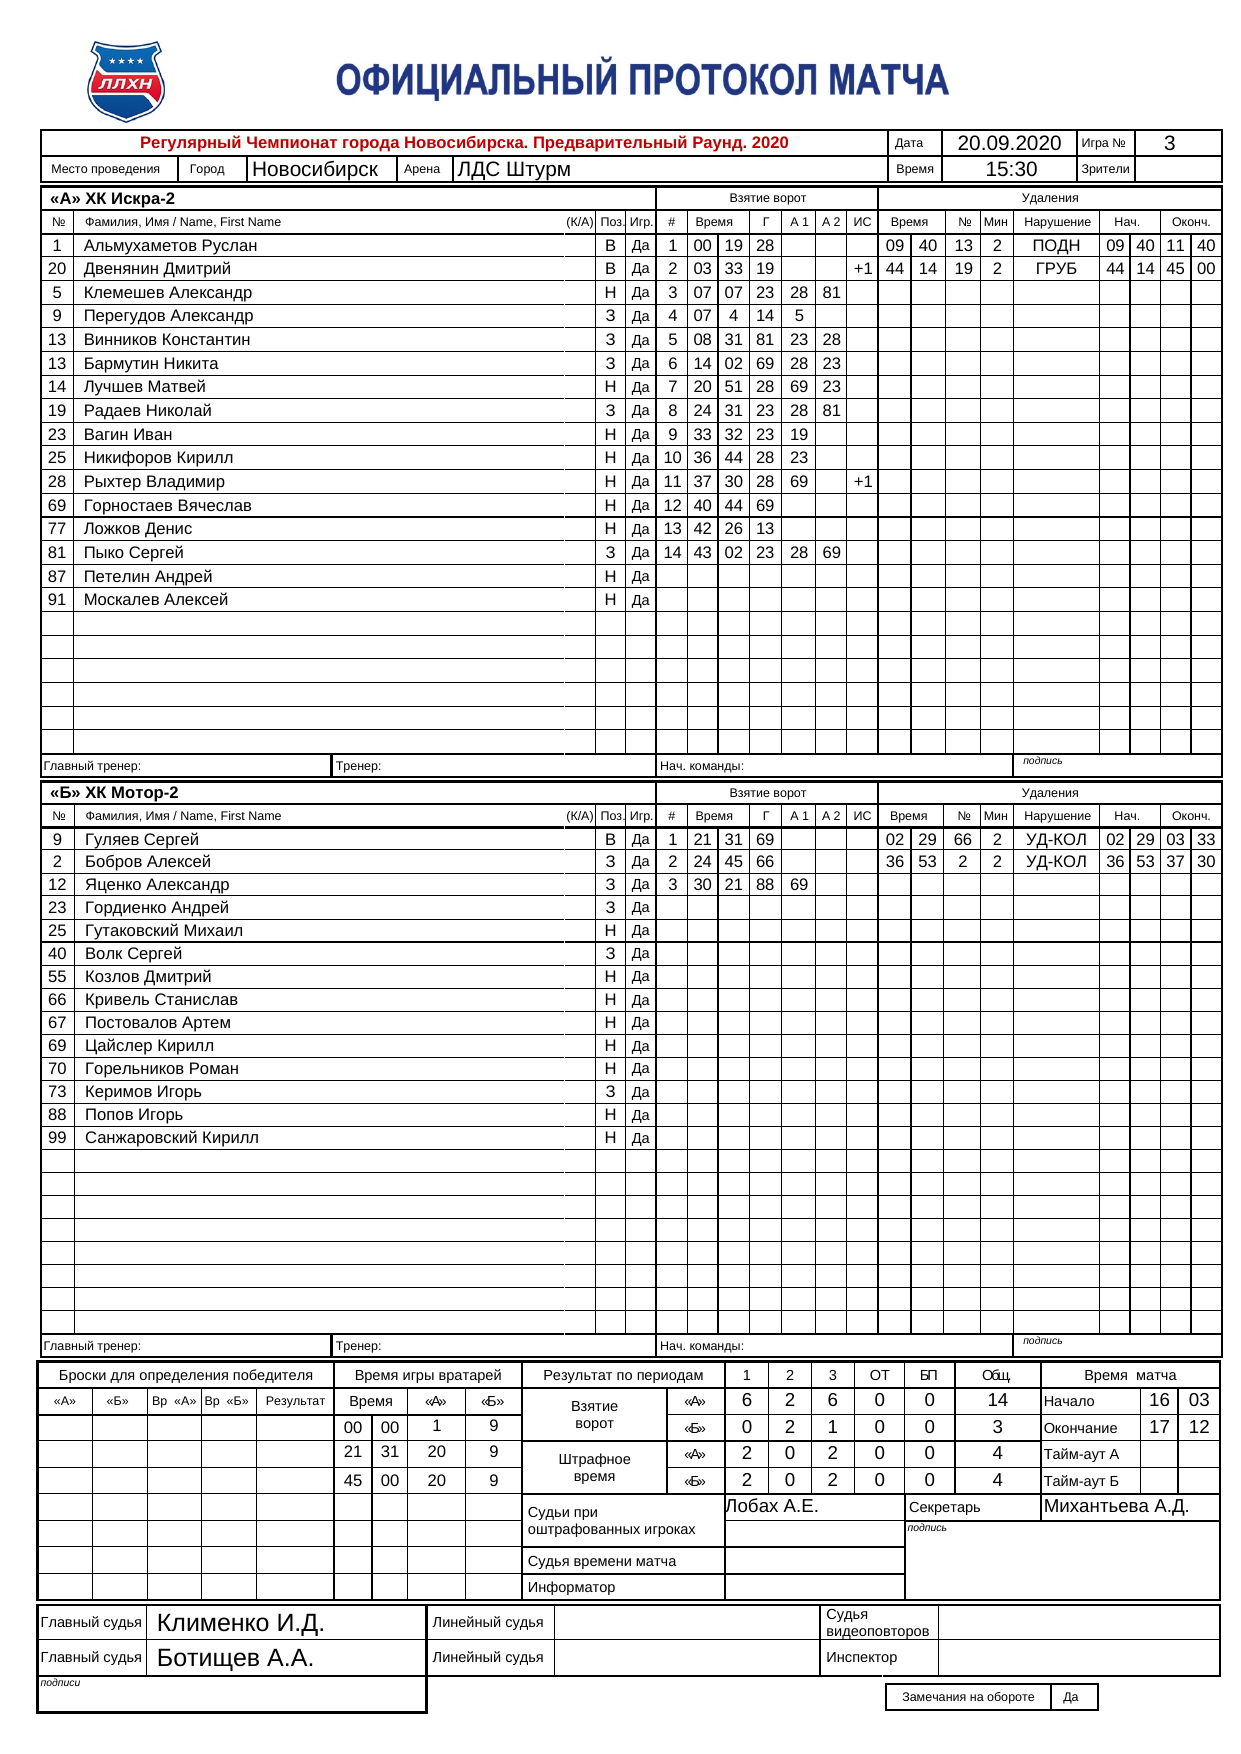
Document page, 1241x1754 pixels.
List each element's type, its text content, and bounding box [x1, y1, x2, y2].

table_cell (К/А) [565, 805, 595, 826]
table_cell Да [626, 281, 655, 303]
table_cell 00 [335, 1416, 371, 1440]
table_cell [1192, 446, 1221, 469]
table_cell [1100, 494, 1129, 516]
table_cell 45 [719, 850, 749, 872]
table_cell З [596, 874, 625, 895]
table_cell [981, 1150, 1013, 1172]
table_cell [1131, 423, 1160, 445]
table_header Общ. [956, 1363, 1040, 1387]
table_cell [782, 730, 815, 753]
table_cell [782, 518, 815, 540]
table_cell 31 [373, 1441, 407, 1467]
table_cell [879, 399, 910, 422]
table_cell [1100, 281, 1129, 303]
table_cell Главный тренер: [42, 1335, 330, 1356]
table_cell 66 [944, 829, 980, 849]
table_cell [1161, 399, 1190, 422]
table_cell [688, 1104, 717, 1126]
table_cell [816, 446, 846, 469]
table_cell [1131, 1242, 1160, 1264]
table_cell [847, 850, 877, 872]
table_cell [93, 1574, 147, 1599]
table_cell [626, 659, 655, 682]
table_header «Б» ХК Мотор-2 [42, 783, 655, 803]
table_cell [912, 730, 945, 753]
table_cell [1014, 376, 1099, 398]
table_cell 14 [1131, 257, 1160, 280]
table_cell [946, 565, 980, 587]
table_cell [1131, 1311, 1160, 1333]
table_cell 20 [408, 1441, 465, 1467]
table_cell 81 [816, 281, 846, 303]
table_cell 23 [816, 376, 846, 398]
table_cell Да [626, 470, 655, 493]
table_cell 5 [657, 328, 687, 351]
table_cell [847, 423, 877, 445]
table_cell [657, 588, 687, 611]
table_cell [1100, 683, 1129, 706]
table_cell 88 [42, 1104, 74, 1126]
table_cell Да [626, 1035, 655, 1057]
table_cell [373, 1547, 407, 1573]
table_cell [596, 1196, 625, 1218]
table_cell [657, 896, 687, 918]
table_cell [912, 518, 945, 540]
table_cell 1 [657, 235, 687, 256]
table_cell [879, 1265, 910, 1287]
table_cell [1161, 376, 1190, 398]
table_cell [1161, 896, 1190, 918]
table_cell [782, 707, 815, 729]
table_cell ИС [847, 211, 877, 233]
table_cell [42, 1219, 74, 1241]
table_cell [946, 281, 980, 303]
table_cell (К/А) [565, 211, 595, 233]
table_cell 2 [812, 1468, 854, 1493]
table_cell [981, 399, 1013, 422]
table_cell [596, 1173, 625, 1195]
table_cell [944, 896, 980, 918]
table_cell З [596, 896, 625, 918]
table_cell [93, 1441, 147, 1467]
table_cell [657, 1104, 687, 1126]
table_cell [981, 683, 1013, 706]
table_cell [657, 1150, 687, 1172]
table_cell [565, 829, 595, 849]
table_cell [688, 683, 717, 706]
table_cell [719, 1288, 749, 1310]
table_cell [565, 446, 595, 469]
table_cell [1100, 1127, 1129, 1149]
table_cell 81 [816, 399, 846, 422]
table_cell [565, 659, 595, 682]
table_cell [847, 1081, 877, 1103]
table_cell [1014, 1196, 1099, 1218]
table_cell [912, 328, 945, 351]
table_cell [912, 1058, 943, 1079]
table_cell [1161, 1311, 1190, 1333]
table_cell 7 [657, 376, 687, 398]
table_cell [847, 518, 877, 540]
table_cell 14 [750, 305, 781, 327]
table_cell [1100, 1242, 1129, 1264]
table_cell 44 [1100, 257, 1129, 280]
table_cell [782, 1150, 815, 1172]
table_cell [688, 1288, 717, 1310]
table_cell [816, 730, 846, 753]
table_cell [596, 636, 625, 658]
table_cell [657, 1012, 687, 1033]
table_cell [565, 850, 595, 872]
table_cell [1100, 966, 1129, 987]
table_cell Начало [1042, 1389, 1140, 1413]
table_cell Место проведения [42, 157, 177, 181]
table_cell [816, 683, 846, 706]
table_cell З [596, 399, 625, 422]
table_cell 77 [42, 518, 73, 540]
table_cell [782, 896, 815, 918]
table_cell З [596, 352, 625, 374]
table_cell [1099, 1682, 1220, 1711]
table_cell «А» [668, 1442, 724, 1467]
table_cell 09 [1100, 235, 1129, 256]
table_cell [148, 1574, 201, 1599]
table_cell Н [596, 494, 625, 516]
table_cell [879, 1035, 910, 1057]
table_cell [1136, 157, 1221, 181]
table_cell [816, 966, 846, 987]
table_cell [1014, 612, 1099, 634]
table_cell [1179, 1468, 1219, 1493]
table_cell [565, 470, 595, 493]
table_cell [912, 1035, 943, 1057]
table_cell 09 [879, 235, 910, 256]
table_cell [782, 683, 815, 706]
table_cell [939, 1606, 1219, 1639]
table_cell [1161, 1242, 1190, 1264]
table_cell 32 [719, 423, 749, 445]
table_cell Секретарь [906, 1495, 1040, 1520]
table_cell [981, 1173, 1013, 1195]
table_cell [1131, 989, 1160, 1011]
table_cell 21 [335, 1441, 371, 1467]
table_cell Н [596, 565, 625, 587]
table_cell [1014, 1265, 1099, 1287]
table_cell [816, 518, 846, 540]
table_cell [565, 1127, 595, 1149]
table_cell 14 [956, 1389, 1040, 1413]
table_cell 20 [42, 257, 73, 280]
table_cell [1131, 352, 1160, 374]
table_cell [782, 850, 815, 872]
table_cell [39, 1441, 92, 1467]
table_cell [657, 1081, 687, 1103]
table_cell [202, 1416, 256, 1440]
table_cell [782, 1288, 815, 1310]
table_cell [946, 376, 980, 398]
table_cell [688, 920, 717, 941]
table_cell [688, 1196, 717, 1218]
table_cell [74, 636, 564, 658]
table_cell Нач. команды: [657, 755, 1012, 776]
table_cell Санжаровский Кирилл [75, 1127, 564, 1149]
table_cell Нарушение [1014, 211, 1099, 233]
table_cell 3 [956, 1415, 1040, 1440]
table_cell [1014, 1311, 1099, 1333]
table_cell [719, 565, 749, 587]
table_header ОТ [855, 1363, 904, 1387]
table_cell Главный судья [39, 1606, 146, 1639]
table_header Результат по периодам [523, 1363, 724, 1387]
table_cell [847, 494, 877, 516]
table_cell [657, 1219, 687, 1241]
table_cell [688, 636, 717, 658]
table_cell [750, 989, 781, 1011]
table_cell [565, 707, 595, 729]
table_cell [944, 920, 980, 941]
table_cell [981, 1081, 1013, 1103]
table_cell Н [596, 446, 625, 469]
table_cell [565, 989, 595, 1011]
table_cell 13 [946, 235, 980, 256]
table_cell 2 [657, 257, 687, 280]
table_cell [1131, 518, 1160, 540]
table_cell Да [626, 305, 655, 327]
table_cell 69 [782, 470, 815, 493]
table_cell 3 [657, 874, 687, 895]
table_cell [912, 1150, 943, 1172]
table_cell [847, 1265, 877, 1287]
table_cell [75, 1311, 564, 1333]
table_cell [912, 541, 945, 564]
table_cell [847, 920, 877, 941]
table_cell 03 [1179, 1389, 1219, 1413]
table_cell [912, 1265, 943, 1287]
table_cell [688, 1265, 717, 1287]
table_cell Мин [981, 805, 1013, 826]
table_cell [912, 612, 945, 634]
table_cell [816, 1150, 846, 1172]
table_cell 29 [912, 829, 943, 849]
table_header Дата [889, 131, 941, 155]
table_cell [847, 399, 877, 422]
table_cell 2 [981, 257, 1013, 280]
table_cell [939, 1640, 1219, 1675]
table_cell [596, 1288, 625, 1310]
table_cell [1014, 352, 1099, 374]
table_cell Взятие ворот [523, 1389, 666, 1440]
table_cell Тайм-аут А [1042, 1441, 1140, 1467]
table_cell [74, 707, 564, 729]
table_cell Н [596, 1127, 625, 1149]
table_cell [847, 541, 877, 564]
table_cell [1014, 1127, 1099, 1149]
table_cell 69 [42, 494, 73, 516]
table_cell Нач. [1100, 211, 1160, 233]
table_cell 66 [750, 850, 781, 872]
table_cell [688, 989, 717, 1011]
table_cell 03 [688, 257, 717, 280]
table_cell [1161, 1058, 1190, 1079]
table_cell [202, 1441, 256, 1467]
table_cell Фамилия, Имя / Name, First Name [75, 805, 565, 826]
table_cell 0 [769, 1442, 811, 1467]
table_cell [912, 1173, 943, 1195]
table_cell 23 [750, 541, 781, 564]
table_cell 15:30 [943, 157, 1076, 181]
table_cell [688, 896, 717, 918]
table_cell [912, 659, 945, 682]
table_cell Н [596, 1104, 625, 1126]
table_cell 2 [726, 1468, 768, 1493]
table_cell [1014, 1081, 1099, 1103]
table_cell [750, 683, 781, 706]
table_cell [1014, 943, 1099, 964]
table_cell «Б » [466, 1389, 521, 1413]
table_cell [1131, 588, 1160, 611]
table_cell Информатор [523, 1575, 724, 1599]
table_cell [688, 1012, 717, 1033]
table_cell З [596, 541, 625, 564]
table_cell 23 [750, 423, 781, 445]
table_cell Двенянин Дмитрий [74, 257, 564, 280]
table_cell [782, 1196, 815, 1218]
table_cell [847, 1242, 877, 1264]
table_cell [565, 1012, 595, 1033]
table_cell [1161, 874, 1190, 895]
table_cell подпись [1014, 1335, 1221, 1356]
table_cell [981, 1219, 1013, 1241]
table_cell [42, 612, 73, 634]
table_cell [257, 1416, 333, 1440]
table_cell [879, 1081, 910, 1103]
table_cell Н [596, 920, 625, 941]
table_cell [883, 1677, 1220, 1681]
table_cell [750, 966, 781, 987]
table_cell [688, 588, 717, 611]
table_cell 30 [688, 874, 717, 895]
table_cell 9 [657, 423, 687, 445]
table_cell [408, 1521, 465, 1546]
table_cell 02 [719, 541, 749, 564]
table_cell [688, 612, 717, 634]
table_cell Да [626, 446, 655, 469]
table_cell [750, 1173, 781, 1195]
table_cell [1100, 588, 1129, 611]
table_cell 73 [42, 1081, 74, 1103]
table_cell [816, 636, 846, 658]
table_cell [657, 1127, 687, 1149]
table_cell [879, 683, 910, 706]
table_cell Да [626, 1058, 655, 1079]
table_cell А 2 [816, 211, 846, 233]
table_cell 21 [688, 829, 717, 849]
table_cell [981, 874, 1013, 895]
table_cell 40 [1131, 235, 1160, 256]
table_cell Да [626, 966, 655, 987]
table_cell [1100, 541, 1129, 564]
table_cell [1014, 1012, 1099, 1033]
table_cell [981, 1242, 1013, 1264]
table_cell [688, 1058, 717, 1079]
table_cell 44 [879, 257, 910, 280]
table_cell [912, 1104, 943, 1126]
table_cell [944, 1219, 980, 1241]
table_cell [1192, 399, 1221, 422]
table_cell [750, 1242, 781, 1264]
table_cell [816, 1265, 846, 1287]
table_cell [816, 707, 846, 729]
table_cell [946, 470, 980, 493]
table_cell Н [596, 989, 625, 1011]
table_cell [42, 730, 73, 753]
table_cell Да [626, 494, 655, 516]
table_header Регулярный Чемпионат города Новосибирска. Предварительный Раунд. 2020 [42, 131, 887, 155]
table_cell 2 [944, 850, 980, 872]
table_cell [750, 1081, 781, 1103]
table_cell Гутаковский Михаил [75, 920, 564, 941]
table_cell +1 [847, 257, 877, 280]
table_cell [1131, 541, 1160, 564]
table_cell [816, 305, 846, 327]
table_cell # [657, 211, 687, 233]
table_cell [1192, 659, 1221, 682]
table_cell [879, 659, 910, 682]
table_cell [719, 612, 749, 634]
table_cell [202, 1494, 256, 1520]
table_cell [782, 1012, 815, 1033]
table_cell 67 [42, 1012, 74, 1033]
table_cell [565, 423, 595, 445]
table_cell [1161, 1104, 1190, 1126]
table_cell [148, 1494, 201, 1520]
table_cell [466, 1521, 521, 1546]
table_cell Москалев Алексей [74, 588, 564, 611]
table_cell [912, 1242, 943, 1264]
table_cell [847, 1104, 877, 1126]
table_cell [912, 943, 943, 964]
table_cell [847, 636, 877, 658]
table_cell Результат [257, 1389, 333, 1413]
table_cell [847, 305, 877, 327]
table_cell [879, 1012, 910, 1033]
table_cell [626, 612, 655, 634]
table_cell подписи [39, 1677, 425, 1711]
table_cell [1131, 612, 1160, 634]
table_cell [1014, 636, 1099, 658]
table_cell [1131, 1150, 1160, 1172]
table_cell [1131, 659, 1160, 682]
table_cell 0 [726, 1415, 768, 1440]
table_cell [555, 1606, 819, 1639]
table_cell [626, 1265, 655, 1287]
table_cell [1131, 1127, 1160, 1149]
table_cell Н [596, 1035, 625, 1057]
table_cell [879, 281, 910, 303]
table_cell [657, 989, 687, 1011]
table_cell Да [626, 850, 655, 872]
table_cell З [596, 1081, 625, 1103]
table_cell [93, 1547, 147, 1573]
table_cell [1131, 1219, 1160, 1241]
table_cell [946, 659, 980, 682]
table_cell 28 [750, 235, 781, 256]
table_cell [782, 1265, 815, 1287]
table_cell [782, 659, 815, 682]
table_cell [944, 1012, 980, 1033]
table_cell [1131, 730, 1160, 753]
table_cell 00 [1192, 257, 1221, 280]
table_cell # [657, 805, 687, 826]
table_cell [981, 565, 1013, 587]
table_cell Н [596, 281, 625, 303]
table_cell 2 [812, 1442, 854, 1467]
table_cell [981, 446, 1013, 469]
table_cell 69 [42, 1035, 74, 1057]
table_header 20.09.2020 [943, 131, 1076, 155]
table_cell [719, 588, 749, 611]
table_cell [912, 966, 943, 987]
table_cell [1100, 1150, 1129, 1172]
table_cell [879, 376, 910, 398]
table_cell [719, 1173, 749, 1195]
table_cell [816, 1104, 846, 1126]
table_cell Гуляев Сергей [75, 829, 564, 849]
table_header Удаления [879, 188, 1221, 209]
table_cell [148, 1468, 201, 1493]
table_cell 16 [1141, 1389, 1177, 1413]
table_cell 28 [782, 399, 815, 422]
table_cell 6 [812, 1389, 854, 1413]
table_cell Нач. [1100, 805, 1160, 826]
table_cell [981, 305, 1013, 327]
table_cell [1131, 1173, 1160, 1195]
table_cell [879, 1150, 910, 1172]
table_cell [1192, 328, 1221, 351]
table_cell [816, 850, 846, 872]
table_cell [1014, 1173, 1099, 1195]
table_cell [981, 1311, 1013, 1333]
table_cell [847, 896, 877, 918]
table_cell [75, 1150, 564, 1172]
table_cell [75, 1219, 564, 1241]
table_cell 1 [812, 1415, 854, 1440]
table_cell [1014, 565, 1099, 587]
table_cell А 2 [816, 805, 846, 826]
table_cell [373, 1494, 407, 1520]
table_cell [782, 1173, 815, 1195]
table_cell [565, 376, 595, 398]
table_cell [847, 588, 877, 611]
table_cell [42, 683, 73, 706]
table_cell [1014, 588, 1099, 611]
table_cell [565, 281, 595, 303]
table_cell [688, 966, 717, 987]
table_cell [39, 1547, 92, 1573]
table_cell [1192, 1311, 1221, 1333]
table_cell [912, 565, 945, 587]
table_cell [719, 1127, 749, 1149]
table_cell 28 [750, 376, 781, 398]
table_cell «Б» [668, 1468, 724, 1493]
table_cell 40 [912, 235, 945, 256]
table_cell [981, 376, 1013, 398]
table_cell [879, 305, 910, 327]
table_cell Время [688, 211, 749, 233]
table_cell [565, 328, 595, 351]
table_cell Н [596, 1058, 625, 1079]
table_cell [981, 494, 1013, 516]
table_cell [1100, 305, 1129, 327]
table_cell [816, 874, 846, 895]
table_cell [335, 1521, 371, 1546]
table_cell [816, 1288, 846, 1310]
table_cell Пыко Сергей [74, 541, 564, 564]
table_cell Да [626, 399, 655, 422]
table_cell [1014, 707, 1099, 729]
table_cell Да [626, 1081, 655, 1103]
table_cell [719, 1104, 749, 1126]
table_cell Время [889, 157, 941, 181]
table_cell [946, 446, 980, 469]
table_cell 02 [879, 829, 910, 849]
table_cell [1161, 1081, 1190, 1103]
table_cell 20 [408, 1468, 465, 1493]
table_cell 53 [1131, 850, 1160, 872]
table_cell Время [688, 805, 749, 826]
table_cell [1161, 1265, 1190, 1287]
table_cell Волк Сергей [75, 943, 564, 964]
table_cell [42, 707, 73, 729]
table_cell «А» [39, 1389, 92, 1413]
table_cell 9 [466, 1468, 521, 1493]
table_cell [879, 943, 910, 964]
table_cell А 1 [782, 211, 815, 233]
table_cell 36 [688, 446, 717, 469]
table_cell [657, 1058, 687, 1079]
table_cell Постовалов Артем [75, 1012, 564, 1033]
table_cell [466, 1574, 521, 1599]
table_cell [981, 281, 1013, 303]
table_cell [1014, 989, 1099, 1011]
table_cell Да [626, 423, 655, 445]
table_cell Радаев Николай [74, 399, 564, 422]
table_cell [42, 1288, 74, 1310]
table_cell [981, 518, 1013, 540]
table_cell [1192, 1242, 1221, 1264]
table_cell [847, 328, 877, 351]
table_cell [944, 1288, 980, 1310]
table_cell [1192, 612, 1221, 634]
table_cell [879, 1173, 910, 1195]
table_cell [816, 565, 846, 587]
table_cell [626, 1288, 655, 1310]
table_cell 87 [42, 565, 73, 587]
table_cell [816, 920, 846, 941]
table_cell Козлов Дмитрий [75, 966, 564, 987]
table_cell [657, 659, 687, 682]
table_cell [782, 989, 815, 1011]
table_cell 11 [657, 470, 687, 493]
table_cell Окончание [1042, 1415, 1140, 1440]
table_cell [1161, 707, 1190, 729]
table_cell [944, 943, 980, 964]
table_cell [782, 612, 815, 634]
table_cell [555, 1640, 819, 1675]
table_cell [750, 565, 781, 587]
table_cell 25 [42, 446, 73, 469]
table_cell [944, 966, 980, 987]
table_cell [847, 1035, 877, 1057]
table_cell [1100, 1288, 1129, 1310]
table_cell [847, 683, 877, 706]
table_cell [719, 1196, 749, 1218]
table_cell [879, 1288, 910, 1310]
table_cell Рыхтер Владимир [74, 470, 564, 493]
table_cell [912, 588, 945, 611]
table_cell [946, 707, 980, 729]
table_cell [946, 588, 980, 611]
table_cell [1192, 565, 1221, 587]
table_cell [75, 1265, 564, 1287]
table_cell 14 [42, 376, 73, 398]
table_cell № [42, 211, 73, 233]
table_cell З [596, 943, 625, 964]
table_cell [912, 636, 945, 658]
table_cell [726, 1575, 904, 1599]
table_cell Альмухаметов Руслан [74, 235, 564, 256]
table_cell [1131, 470, 1160, 493]
table_cell [719, 730, 749, 753]
table_cell [912, 920, 943, 941]
table_cell [1192, 683, 1221, 706]
table_cell Горностаев Вячеслав [74, 494, 564, 516]
table_cell [1014, 1035, 1099, 1057]
table_cell [688, 1127, 717, 1149]
table_cell Да [626, 1012, 655, 1033]
table_cell [946, 636, 980, 658]
table_cell 0 [855, 1415, 904, 1440]
table_cell 12 [1179, 1415, 1219, 1440]
table_cell 23 [750, 399, 781, 422]
table_cell [847, 1196, 877, 1218]
table_cell [879, 1242, 910, 1264]
table_cell [1161, 1127, 1190, 1149]
table_cell [657, 1288, 687, 1310]
table_cell 13 [42, 352, 73, 374]
table_cell [946, 612, 980, 634]
table_cell [1179, 1441, 1219, 1467]
table_cell [688, 565, 717, 587]
table_cell [782, 1035, 815, 1057]
table_cell [335, 1574, 371, 1599]
table_cell 19 [719, 235, 749, 256]
table_header Время матча [1042, 1363, 1219, 1387]
table_cell 14 [657, 541, 687, 564]
table_cell [946, 328, 980, 351]
table_cell [719, 1311, 749, 1333]
table_cell [657, 1035, 687, 1057]
table_cell [93, 1416, 147, 1440]
table_cell Да [626, 829, 655, 849]
table_cell [1131, 1288, 1160, 1310]
table_cell 10 [657, 446, 687, 469]
table_cell [565, 874, 595, 895]
table_cell [1014, 874, 1099, 895]
table_cell [1161, 305, 1190, 327]
table_cell [1100, 1311, 1129, 1333]
table_cell 12 [42, 874, 74, 895]
table_cell [565, 683, 595, 706]
table_cell 0 [855, 1442, 904, 1467]
table_cell [202, 1574, 256, 1599]
table_cell [946, 730, 980, 753]
table_cell [565, 920, 595, 941]
table_cell [879, 352, 910, 374]
table_cell 28 [782, 281, 815, 303]
table_cell [1014, 683, 1099, 706]
table_cell 2 [726, 1442, 768, 1467]
table_cell 24 [688, 850, 717, 872]
table_cell Гордиенко Андрей [75, 896, 564, 918]
table_cell [944, 1196, 980, 1218]
table_cell [1192, 874, 1221, 895]
table_cell подпись [906, 1522, 1219, 1599]
table_cell [688, 659, 717, 682]
table_cell [565, 1242, 595, 1264]
table_cell [912, 494, 945, 516]
table_cell [1161, 1219, 1190, 1241]
table_cell [1100, 659, 1129, 682]
table_cell [782, 494, 815, 516]
table_cell [1100, 874, 1129, 895]
table_cell [1014, 541, 1099, 564]
table_cell [1100, 1058, 1129, 1079]
table_cell [202, 1547, 256, 1573]
table_cell [750, 1150, 781, 1172]
table_cell [719, 1035, 749, 1057]
table_cell [782, 943, 815, 964]
table_cell [75, 1173, 564, 1195]
table_cell 0 [855, 1468, 904, 1493]
table_cell Инспектор [821, 1640, 938, 1675]
table_cell [1014, 518, 1099, 540]
table_cell [688, 707, 717, 729]
table_cell [847, 1012, 877, 1033]
table_cell [981, 966, 1013, 987]
table_cell [816, 1058, 846, 1079]
table_cell [946, 399, 980, 422]
table_cell [1131, 1104, 1160, 1126]
table_cell Зрители [1078, 157, 1134, 181]
table_cell [879, 1104, 910, 1126]
table_cell [847, 376, 877, 398]
table_cell [816, 257, 846, 280]
table_cell [565, 1081, 595, 1103]
table_cell [1192, 1219, 1221, 1241]
table_cell [626, 1219, 655, 1241]
table_cell [816, 1035, 846, 1057]
table_cell 44 [719, 446, 749, 469]
table_header Замечания на обороте [887, 1685, 1050, 1709]
table_cell [1131, 1035, 1160, 1057]
table_cell [847, 730, 877, 753]
picture [5, 28, 1179, 129]
table_cell З [596, 328, 625, 351]
table_cell [1100, 707, 1129, 729]
table_cell [39, 1574, 92, 1599]
table_cell [1131, 920, 1160, 941]
table_cell [257, 1574, 333, 1599]
table_cell Михантьева А.Д. [1042, 1495, 1219, 1520]
table_cell [1161, 352, 1190, 374]
table_cell Г [750, 805, 781, 826]
table_cell [1100, 328, 1129, 351]
table_cell [1100, 612, 1129, 634]
table_cell [1192, 1288, 1221, 1310]
table_cell Петелин Андрей [74, 565, 564, 587]
table_cell 4 [657, 305, 687, 327]
table_cell [912, 305, 945, 327]
table_cell [750, 1012, 781, 1033]
table_cell [74, 730, 564, 753]
table_cell [1131, 399, 1160, 422]
table_cell 9 [466, 1441, 521, 1467]
table_cell 40 [42, 943, 74, 964]
table_cell Да [626, 257, 655, 280]
table_cell Фамилия, Имя / Name, First Name [74, 211, 565, 233]
table_cell [1131, 1196, 1160, 1218]
table_cell Ботищев А.А. [147, 1640, 425, 1675]
table_cell Игр. [626, 211, 655, 233]
table_cell 26 [719, 518, 749, 540]
table_cell [257, 1521, 333, 1546]
table_cell [565, 235, 595, 256]
table_cell Бармутин Никита [74, 352, 564, 374]
table_cell В [596, 235, 625, 256]
table_cell [1100, 423, 1129, 445]
table_cell 00 [688, 235, 717, 256]
table_cell [879, 1219, 910, 1241]
table_cell З [596, 305, 625, 327]
table_cell [93, 1521, 147, 1546]
table_cell [1014, 446, 1099, 469]
table_cell [1192, 541, 1221, 564]
table_cell [981, 1288, 1013, 1310]
table_cell [782, 257, 815, 280]
table_cell [816, 829, 846, 849]
table_cell 33 [719, 257, 749, 280]
table_cell [912, 281, 945, 303]
table_cell 37 [688, 470, 717, 493]
table_cell «Б» [668, 1415, 724, 1440]
table_cell [1100, 1173, 1129, 1195]
table_cell 02 [1100, 829, 1129, 849]
table_cell [565, 1288, 595, 1310]
table_cell 40 [688, 494, 717, 516]
table_cell [373, 1521, 407, 1546]
table_cell [565, 494, 595, 516]
table_cell [912, 1196, 943, 1218]
table_cell УД-КОЛ [1014, 829, 1099, 849]
table_cell 81 [42, 541, 73, 564]
table_cell [1192, 588, 1221, 611]
table_cell Клименко И.Д. [147, 1606, 425, 1639]
table_cell [1192, 1081, 1221, 1103]
table_cell 69 [750, 352, 781, 374]
table_cell [257, 1547, 333, 1573]
table_cell Да [626, 235, 655, 256]
table_cell ЛДС Штурм [454, 157, 887, 181]
table_cell 70 [42, 1058, 74, 1079]
table_cell [816, 1081, 846, 1103]
table_cell 45 [335, 1468, 371, 1493]
table_cell [879, 896, 910, 918]
table_cell [981, 423, 1013, 445]
table_cell Лобах А.Е. [726, 1495, 904, 1520]
table_cell 91 [42, 588, 73, 611]
table_cell [750, 1311, 781, 1333]
table_cell [1131, 305, 1160, 327]
table_cell [1161, 989, 1190, 1011]
table_cell [565, 1150, 595, 1172]
table_cell 0 [855, 1389, 904, 1413]
table_cell [1100, 943, 1129, 964]
table_cell [847, 943, 877, 964]
table_cell [1161, 328, 1190, 351]
table_cell [1131, 494, 1160, 516]
table_cell [782, 235, 815, 256]
table_cell [74, 683, 564, 706]
table_cell [847, 707, 877, 729]
table_cell 30 [1192, 850, 1221, 872]
table_cell [750, 612, 781, 634]
table_cell Оконч. [1161, 805, 1221, 826]
table_cell [688, 1035, 717, 1057]
table_cell [1014, 328, 1099, 351]
table_cell Н [596, 423, 625, 445]
table_cell [657, 943, 687, 964]
table_cell [750, 1035, 781, 1057]
table_cell [912, 874, 943, 895]
table_header Да [1052, 1685, 1097, 1709]
table_cell 23 [42, 423, 73, 445]
table_cell 07 [719, 281, 749, 303]
table_cell [847, 829, 877, 849]
table_cell [981, 659, 1013, 682]
table_cell [596, 612, 625, 634]
table_cell [1161, 588, 1190, 611]
table_cell Оконч. [1161, 211, 1221, 233]
table_cell [1100, 1081, 1129, 1103]
table_cell Главный судья [39, 1640, 146, 1675]
table_cell [944, 1265, 980, 1287]
table_cell [816, 1196, 846, 1218]
table_cell [42, 1242, 74, 1264]
table_cell [912, 1219, 943, 1241]
table_cell [847, 989, 877, 1011]
table_cell [750, 1104, 781, 1126]
table_cell А 1 [782, 805, 815, 826]
table_cell [1192, 518, 1221, 540]
table_header Взятие ворот [657, 188, 877, 209]
table_cell [1100, 730, 1129, 753]
table_cell [1161, 494, 1190, 516]
table_cell [981, 470, 1013, 493]
table_cell 2 [42, 850, 74, 872]
table_cell [726, 1521, 904, 1546]
table_cell [1014, 1104, 1099, 1126]
table_cell [912, 1012, 943, 1033]
table_cell [39, 1521, 92, 1546]
table_cell [626, 636, 655, 658]
table_cell [1014, 281, 1099, 303]
table_cell 2 [657, 850, 687, 872]
table_cell [1131, 1081, 1160, 1103]
table_cell [1192, 1150, 1221, 1172]
table_cell [565, 1173, 595, 1195]
table_cell [847, 1311, 877, 1333]
table_cell [719, 1242, 749, 1264]
table_cell [981, 920, 1013, 941]
table_cell [944, 1150, 980, 1172]
table_cell [1192, 376, 1221, 398]
table_cell [719, 1265, 749, 1287]
table_cell 03 [1161, 829, 1190, 849]
table_cell [596, 1311, 625, 1333]
table_cell [596, 707, 625, 729]
table_cell Судья видеоповторов [821, 1606, 938, 1639]
table_cell [1161, 612, 1190, 634]
table_cell ИС [847, 805, 877, 826]
table_cell 24 [688, 399, 717, 422]
table_cell 20 [688, 376, 717, 398]
table_cell 9 [42, 305, 73, 327]
table_cell [1192, 1173, 1221, 1195]
table_cell [847, 446, 877, 469]
table_cell 08 [688, 328, 717, 351]
table_cell [408, 1547, 465, 1573]
table_cell [1014, 399, 1099, 422]
table_cell Да [626, 588, 655, 611]
table_cell ПОДН [1014, 235, 1099, 256]
table_cell [879, 707, 910, 729]
table_cell [944, 1035, 980, 1057]
table_cell [1161, 920, 1190, 941]
table_cell [75, 1288, 564, 1310]
table_cell [981, 730, 1013, 753]
table_cell [1100, 1012, 1129, 1033]
table_cell [750, 1265, 781, 1287]
table_cell [847, 966, 877, 987]
table_cell Н [596, 588, 625, 611]
table_cell [1100, 920, 1129, 941]
table_cell В [596, 829, 625, 849]
table_cell [879, 1127, 910, 1149]
table_cell 4 [956, 1468, 1040, 1493]
table_cell 2 [769, 1389, 811, 1413]
table_cell [466, 1494, 521, 1520]
table_cell [816, 423, 846, 445]
table_cell [1161, 943, 1190, 964]
table_cell [1161, 1196, 1190, 1218]
table_cell [816, 1219, 846, 1241]
table_cell [1192, 470, 1221, 493]
table_cell [1131, 966, 1160, 987]
table_cell [1014, 896, 1099, 918]
table_cell [782, 1242, 815, 1264]
table_cell [750, 896, 781, 918]
table_cell 42 [688, 518, 717, 540]
table_cell [1100, 989, 1129, 1011]
table_cell [719, 683, 749, 706]
table_cell [946, 423, 980, 445]
table_cell [944, 1173, 980, 1195]
table_cell [816, 470, 846, 493]
table_cell 1 [42, 235, 73, 256]
table_cell [1100, 565, 1129, 587]
table_cell [1192, 1035, 1221, 1057]
table_cell [750, 1288, 781, 1310]
table_cell [565, 518, 595, 540]
table_cell [42, 1265, 74, 1287]
table_cell Арена [398, 157, 452, 181]
table_cell 12 [657, 494, 687, 516]
table_cell [750, 1058, 781, 1079]
table_cell Попов Игорь [75, 1104, 564, 1126]
table_cell [912, 352, 945, 374]
table_cell [750, 636, 781, 658]
table_cell [879, 518, 910, 540]
table_cell [879, 1196, 910, 1218]
table_cell [879, 328, 910, 351]
table_cell [688, 1242, 717, 1264]
table_cell [1161, 446, 1190, 469]
table_cell 0 [905, 1442, 954, 1467]
table_cell 19 [946, 257, 980, 280]
table_cell [1014, 494, 1099, 516]
table_cell [816, 588, 846, 611]
table_header Удаления [879, 783, 1221, 803]
table_cell [596, 683, 625, 706]
table_cell [1161, 423, 1190, 445]
table_cell [1131, 376, 1160, 398]
table_cell Вагин Иван [74, 423, 564, 445]
table_cell [1100, 376, 1129, 398]
table_cell [944, 1104, 980, 1126]
table_cell [719, 636, 749, 658]
table_cell [1161, 1035, 1190, 1057]
table_cell [847, 281, 877, 303]
table_cell [1100, 1104, 1129, 1126]
table_cell [1192, 1058, 1221, 1079]
table_cell [879, 446, 910, 469]
table_cell [981, 943, 1013, 964]
table_cell Кривель Станислав [75, 989, 564, 1011]
table_cell [782, 966, 815, 987]
table_cell Винников Константин [74, 328, 564, 351]
table_cell 21 [719, 874, 749, 895]
table_cell [912, 399, 945, 422]
table_cell 31 [719, 399, 749, 422]
table_cell Да [626, 518, 655, 540]
table_cell 14 [688, 352, 717, 374]
table_cell З [596, 850, 625, 872]
table_cell [1192, 281, 1221, 303]
table_cell 81 [750, 328, 781, 351]
table_cell [596, 1150, 625, 1172]
table_cell [1192, 1012, 1221, 1033]
table_cell [657, 636, 687, 658]
table_cell [750, 943, 781, 964]
table_cell [782, 1081, 815, 1103]
table_cell 28 [816, 328, 846, 351]
table_cell [1192, 636, 1221, 658]
table_cell [565, 305, 595, 327]
table_cell [719, 1012, 749, 1033]
table_cell [596, 1265, 625, 1287]
table_cell [565, 943, 595, 964]
table_cell 31 [719, 328, 749, 351]
table_cell [202, 1468, 256, 1493]
table_cell [816, 943, 846, 964]
table_cell 13 [42, 328, 73, 351]
table_cell [879, 920, 910, 941]
table_cell [944, 1058, 980, 1079]
table_cell [42, 1196, 74, 1218]
table_cell [981, 1127, 1013, 1149]
table_cell [1014, 1219, 1099, 1241]
table_cell [688, 1081, 717, 1103]
table_cell 44 [719, 494, 749, 516]
table_cell Да [626, 1104, 655, 1126]
table_cell Мин [981, 211, 1013, 233]
table_cell 69 [750, 829, 781, 849]
table_cell [1100, 446, 1129, 469]
table_cell [565, 588, 595, 611]
table_cell [816, 494, 846, 516]
table_cell [428, 1677, 882, 1711]
table_cell Вр «Б» [202, 1389, 256, 1413]
table_cell 19 [42, 399, 73, 422]
table_cell Н [596, 470, 625, 493]
table_cell [782, 1127, 815, 1149]
table_cell [39, 1416, 92, 1440]
table_cell [335, 1494, 371, 1520]
table_cell [750, 1127, 781, 1149]
table_cell [944, 1127, 980, 1149]
table_cell Линейный судья [428, 1640, 554, 1675]
table_cell [1161, 659, 1190, 682]
table_cell [1131, 896, 1160, 918]
table_cell [565, 966, 595, 987]
table_cell [981, 1196, 1013, 1218]
table_cell 2 [981, 829, 1013, 849]
table_cell Клемешев Александр [74, 281, 564, 303]
table_cell 28 [750, 470, 781, 493]
table_cell [148, 1547, 201, 1573]
table_cell 07 [688, 305, 717, 327]
table_cell [148, 1441, 201, 1467]
table_cell [1141, 1441, 1177, 1467]
table_cell 19 [750, 257, 781, 280]
table_cell [565, 730, 595, 753]
table_cell 69 [782, 874, 815, 895]
table_cell [946, 683, 980, 706]
table_cell [1131, 565, 1160, 587]
table_cell [879, 565, 910, 587]
table_cell [912, 1311, 943, 1333]
table_cell [1100, 1265, 1129, 1287]
table_cell Н [596, 1012, 625, 1033]
table_cell Судья времени матча [523, 1548, 724, 1573]
table_cell Тренер: [333, 755, 655, 776]
table_cell 19 [782, 423, 815, 445]
table_cell [74, 659, 564, 682]
table_cell [42, 1150, 74, 1172]
table_cell 14 [912, 257, 945, 280]
table_cell [847, 1288, 877, 1310]
table_cell 2 [769, 1415, 811, 1440]
table_cell 9 [42, 829, 74, 849]
table_cell 28 [782, 541, 815, 564]
table_cell [626, 683, 655, 706]
table_cell [912, 1081, 943, 1103]
table_cell [879, 636, 910, 658]
table_cell [816, 612, 846, 634]
table_cell [596, 659, 625, 682]
table_cell Тайм-аут Б [1042, 1468, 1140, 1493]
table_cell 23 [42, 896, 74, 918]
table_cell 30 [719, 470, 749, 493]
table_header 3 [1136, 131, 1221, 155]
table_cell [148, 1416, 201, 1440]
table_cell [981, 328, 1013, 351]
table_cell 55 [42, 966, 74, 987]
table_cell [879, 1058, 910, 1079]
table_cell [1161, 541, 1190, 564]
table_cell [816, 896, 846, 918]
table_cell 07 [688, 281, 717, 303]
table_cell [1014, 1242, 1099, 1264]
table_cell [466, 1547, 521, 1573]
table_cell [816, 989, 846, 1011]
table_cell [782, 1311, 815, 1333]
table_cell [202, 1521, 256, 1546]
table_cell 4 [719, 305, 749, 327]
table_cell Да [626, 352, 655, 374]
table_cell [782, 565, 815, 587]
table_cell [1014, 730, 1099, 753]
table_cell [1161, 1173, 1190, 1195]
table_cell 69 [750, 494, 781, 516]
table_cell [847, 235, 877, 256]
table_cell [816, 1311, 846, 1333]
table_cell [782, 829, 815, 849]
table_cell [912, 1288, 943, 1310]
table_cell 28 [42, 470, 73, 493]
table_cell Да [626, 565, 655, 587]
table_cell [1161, 683, 1190, 706]
table_cell Игр. [626, 805, 655, 826]
table_cell [335, 1547, 371, 1573]
table_cell Да [626, 896, 655, 918]
table_cell [719, 1081, 749, 1103]
table_cell Вр «А» [148, 1389, 201, 1413]
table_cell [912, 989, 943, 1011]
table_cell [626, 1196, 655, 1218]
table_cell 99 [42, 1127, 74, 1149]
table_cell [688, 1150, 717, 1172]
table_cell 66 [42, 989, 74, 1011]
table_cell [912, 707, 945, 729]
table_cell 69 [816, 541, 846, 564]
table_cell Н [596, 966, 625, 987]
table_cell 43 [688, 541, 717, 564]
table_cell [944, 1311, 980, 1333]
table_cell [657, 683, 687, 706]
table_cell [148, 1521, 201, 1546]
table_cell Яценко Александр [75, 874, 564, 895]
table_cell 8 [657, 399, 687, 422]
table_cell [1100, 636, 1129, 658]
table_header 2 [769, 1363, 811, 1387]
table_cell 51 [719, 376, 749, 398]
table_cell [847, 1173, 877, 1195]
table_cell 0 [905, 1389, 954, 1413]
table_cell ГРУБ [1014, 257, 1099, 280]
table_cell [596, 1242, 625, 1264]
table_cell [719, 707, 749, 729]
table_cell [847, 1219, 877, 1241]
table_cell 23 [750, 281, 781, 303]
table_cell [847, 565, 877, 587]
table_cell [1131, 281, 1160, 303]
table_cell [912, 1127, 943, 1149]
table_cell [1131, 683, 1160, 706]
table_cell [981, 588, 1013, 611]
table_cell [726, 1548, 904, 1573]
table_cell [565, 1219, 595, 1241]
table_cell [42, 636, 73, 658]
table_cell [1131, 636, 1160, 658]
table_cell [847, 352, 877, 374]
table_cell 29 [1131, 829, 1160, 849]
table_cell [657, 1173, 687, 1195]
table_cell [879, 588, 910, 611]
table_cell [1100, 1219, 1129, 1241]
table_cell [912, 376, 945, 398]
table_cell [93, 1468, 147, 1493]
table_cell Поз. [596, 211, 625, 233]
table_cell [93, 1494, 147, 1520]
table_cell [912, 470, 945, 493]
table_cell [879, 730, 910, 753]
table_cell [688, 1219, 717, 1241]
table_cell [688, 943, 717, 964]
table_cell [750, 1219, 781, 1241]
table_cell [1100, 470, 1129, 493]
table_cell Время [879, 211, 945, 233]
table_header Игра № [1078, 131, 1134, 155]
table_cell [847, 1058, 877, 1079]
table_cell [1192, 352, 1221, 374]
table_cell [39, 1468, 92, 1493]
table_cell В [596, 257, 625, 280]
table_cell 33 [688, 423, 717, 445]
table_cell [782, 1219, 815, 1241]
table_cell [688, 730, 717, 753]
table_cell [719, 920, 749, 941]
table_cell [565, 1058, 595, 1079]
table_cell [944, 989, 980, 1011]
table_cell [1131, 446, 1160, 469]
table_cell [750, 730, 781, 753]
table_cell [657, 730, 687, 753]
table_cell [1141, 1468, 1177, 1493]
table_cell 36 [1100, 850, 1129, 872]
table_cell [39, 1494, 92, 1520]
table_cell [879, 874, 910, 895]
table_cell 0 [905, 1468, 954, 1493]
table_cell [879, 1311, 910, 1333]
table_cell 6 [657, 352, 687, 374]
table_cell [257, 1494, 333, 1520]
table_cell [782, 920, 815, 941]
table_cell 40 [1192, 235, 1221, 256]
table_cell [565, 896, 595, 918]
table_cell [75, 1196, 564, 1218]
table_cell [688, 1173, 717, 1195]
table_cell [626, 1311, 655, 1333]
table_cell [657, 707, 687, 729]
table_cell 2 [981, 235, 1013, 256]
table_cell [1192, 1104, 1221, 1126]
table_cell [946, 305, 980, 327]
table_cell [565, 1265, 595, 1287]
table_cell [626, 1173, 655, 1195]
table_cell [750, 920, 781, 941]
table_cell [847, 659, 877, 682]
table_cell [912, 896, 943, 918]
table_cell [981, 1035, 1013, 1057]
table_cell Да [626, 920, 655, 941]
table_cell 17 [1141, 1415, 1177, 1440]
table_cell [626, 1150, 655, 1172]
table_header Время игры вратарей [335, 1363, 521, 1387]
table_header Взятие ворот [657, 783, 877, 803]
table_cell 5 [782, 305, 815, 327]
table_cell 0 [769, 1468, 811, 1493]
table_cell [688, 1311, 717, 1333]
table_cell [1014, 470, 1099, 493]
table_cell [626, 707, 655, 729]
table_cell № [944, 805, 980, 826]
table_cell 0 [905, 1415, 954, 1440]
table_header Броски для определения победителя [39, 1363, 333, 1387]
table_cell [373, 1574, 407, 1599]
table_cell [1100, 399, 1129, 422]
table_cell 23 [782, 446, 815, 469]
table_cell [1192, 730, 1221, 753]
table_cell [981, 1104, 1013, 1126]
table_cell [879, 494, 910, 516]
table_cell [1131, 1012, 1160, 1033]
table_cell [981, 541, 1013, 564]
table_cell [816, 1127, 846, 1149]
table_cell Нарушение [1014, 805, 1099, 826]
table_cell «Б» [93, 1389, 147, 1413]
table_cell [565, 1035, 595, 1057]
table_cell [408, 1494, 465, 1520]
table_cell [981, 612, 1013, 634]
table_cell [981, 1058, 1013, 1079]
table_cell [565, 541, 595, 564]
table_cell [1161, 966, 1190, 987]
table_cell [912, 423, 945, 445]
table_cell [75, 1242, 564, 1264]
table_cell [944, 1081, 980, 1103]
table_cell Перегудов Александр [74, 305, 564, 327]
table_cell «А» [408, 1389, 465, 1413]
table_cell [657, 1242, 687, 1264]
table_cell 23 [782, 328, 815, 351]
table_cell 45 [1161, 257, 1190, 280]
table_cell [1014, 966, 1099, 987]
table_cell [981, 352, 1013, 374]
table_cell Ложков Денис [74, 518, 564, 540]
table_cell 5 [42, 281, 73, 303]
table_cell [816, 1012, 846, 1033]
table_cell [657, 966, 687, 987]
table_cell [1131, 707, 1160, 729]
table_cell Да [626, 376, 655, 398]
table_cell Да [626, 943, 655, 964]
table_header БП [905, 1363, 954, 1387]
table_cell [565, 636, 595, 658]
table_cell [1014, 659, 1099, 682]
table_cell 13 [657, 518, 687, 540]
table_cell [1192, 494, 1221, 516]
table_cell Никифоров Кирилл [74, 446, 564, 469]
table_cell [719, 659, 749, 682]
table_cell [879, 423, 910, 445]
table_cell [565, 257, 595, 280]
table_cell [981, 636, 1013, 658]
table_cell [1131, 943, 1160, 964]
table_cell [719, 896, 749, 918]
table_cell [879, 470, 910, 493]
table_cell [719, 966, 749, 987]
table_cell [42, 659, 73, 682]
table_cell Н [596, 518, 625, 540]
table_cell Время [879, 805, 943, 826]
table_cell [1192, 920, 1221, 941]
table_cell [1192, 966, 1221, 987]
table_cell [657, 920, 687, 941]
table_cell [981, 989, 1013, 1011]
table_cell [981, 1012, 1013, 1033]
table_cell Нач. команды: [657, 1335, 1012, 1356]
table_cell [1100, 518, 1129, 540]
table_cell [816, 1173, 846, 1195]
table_cell [1014, 1058, 1099, 1079]
table_cell 33 [1192, 829, 1221, 849]
table_cell [42, 1311, 74, 1333]
table_cell 3 [657, 281, 687, 303]
table_cell [946, 541, 980, 564]
table_cell Да [626, 541, 655, 564]
table_cell [565, 1104, 595, 1126]
table_cell 1 [408, 1416, 465, 1440]
table_cell 11 [1161, 235, 1190, 256]
table_cell [750, 1196, 781, 1218]
table_cell [1192, 1127, 1221, 1149]
table_cell [946, 494, 980, 516]
table_cell [1192, 1265, 1221, 1287]
table_cell [981, 1265, 1013, 1287]
table_cell [1014, 423, 1099, 445]
table_cell 36 [879, 850, 910, 872]
table_cell [626, 730, 655, 753]
table_cell Новосибирск [248, 157, 396, 181]
table_cell Да [626, 989, 655, 1011]
table_cell 88 [750, 874, 781, 895]
table_cell Да [626, 1127, 655, 1149]
table_cell [1014, 920, 1099, 941]
table_cell Горельников Роман [75, 1058, 564, 1079]
table_cell Главный тренер: [42, 755, 330, 776]
table_cell [1192, 896, 1221, 918]
table_cell [847, 874, 877, 895]
table_cell 4 [956, 1442, 1040, 1467]
table_cell [1161, 1012, 1190, 1033]
table_cell [750, 707, 781, 729]
table_cell [1100, 896, 1129, 918]
table_cell [847, 612, 877, 634]
table_cell [981, 896, 1013, 918]
table_cell [1192, 1196, 1221, 1218]
table_cell «А» [668, 1389, 724, 1413]
table_cell [719, 989, 749, 1011]
table_cell 02 [719, 352, 749, 374]
table_cell [1161, 1150, 1190, 1172]
table_header 3 [812, 1363, 854, 1387]
table_cell [42, 1173, 74, 1195]
table_cell 13 [750, 518, 781, 540]
table_cell [1161, 281, 1190, 303]
table_cell [1014, 1288, 1099, 1310]
table_cell [879, 612, 910, 634]
table_cell [257, 1468, 333, 1493]
table_cell [257, 1441, 333, 1467]
table_header 1 [726, 1363, 768, 1387]
table_cell 28 [782, 352, 815, 374]
table_cell [912, 683, 945, 706]
table_cell [719, 1219, 749, 1241]
table_cell [816, 659, 846, 682]
table_cell Линейный судья [428, 1606, 554, 1639]
table_cell [782, 1058, 815, 1079]
table_cell [1131, 328, 1160, 351]
table_cell [847, 1127, 877, 1149]
table_cell Судьи при оштрафованных игроках [523, 1495, 724, 1546]
table_cell [596, 730, 625, 753]
table_cell [1192, 943, 1221, 964]
table_cell [816, 235, 846, 256]
table_cell Штрафное время [523, 1442, 666, 1493]
table_cell [657, 1311, 687, 1333]
table_cell [946, 352, 980, 374]
table_cell [1131, 1265, 1160, 1287]
table_cell [1161, 470, 1190, 493]
table_cell 6 [726, 1389, 768, 1413]
table_cell [565, 1196, 595, 1218]
table_cell Н [596, 376, 625, 398]
table_cell [1192, 305, 1221, 327]
table_cell [565, 612, 595, 634]
table_cell 2 [981, 850, 1013, 872]
table_cell [1014, 1150, 1099, 1172]
table_cell [1100, 352, 1129, 374]
table_cell [946, 518, 980, 540]
table_cell [1100, 1196, 1129, 1218]
table_cell [782, 588, 815, 611]
table_cell [1161, 565, 1190, 587]
table_cell 37 [1161, 850, 1190, 872]
table_cell № [946, 211, 980, 233]
table_cell 00 [373, 1416, 407, 1440]
table_cell 28 [750, 446, 781, 469]
table_cell Бобров Алексей [75, 850, 564, 872]
table_cell [912, 446, 945, 469]
table_cell [1161, 636, 1190, 658]
table_cell [657, 1265, 687, 1287]
table_cell [1100, 1035, 1129, 1057]
table_cell [719, 1150, 749, 1172]
table_cell Да [626, 874, 655, 895]
table_cell 00 [373, 1468, 407, 1493]
table_cell [1131, 874, 1160, 895]
table_cell [879, 541, 910, 564]
table_cell Цайслер Кирилл [75, 1035, 564, 1057]
table_cell [750, 659, 781, 682]
table_cell Время [335, 1389, 407, 1413]
table_cell [657, 612, 687, 634]
table_cell [719, 943, 749, 964]
table_cell [596, 1219, 625, 1241]
table_cell [1014, 305, 1099, 327]
table_cell [1192, 989, 1221, 1011]
table_cell [74, 612, 564, 634]
table_cell 9 [466, 1416, 521, 1440]
table_cell УД-КОЛ [1014, 850, 1099, 872]
table_cell [816, 1242, 846, 1264]
table_cell [408, 1574, 465, 1599]
table_cell 69 [782, 376, 815, 398]
table_cell Лучшев Матвей [74, 376, 564, 398]
table_cell +1 [847, 470, 877, 493]
table_cell [565, 399, 595, 422]
table_cell [657, 1196, 687, 1218]
table_cell [782, 636, 815, 658]
table_cell [626, 1242, 655, 1264]
table_cell Г [750, 211, 781, 233]
table_header «А» ХК Искра-2 [42, 188, 655, 209]
table_cell [1131, 1058, 1160, 1079]
table_cell [657, 565, 687, 587]
table_cell [565, 565, 595, 587]
table_cell Поз. [596, 805, 625, 826]
table_cell [879, 989, 910, 1011]
table_cell Тренер: [333, 1335, 655, 1356]
table_cell [565, 1311, 595, 1333]
table_cell [782, 1104, 815, 1126]
table_cell [1161, 730, 1190, 753]
table_cell 53 [912, 850, 943, 872]
table_cell [879, 966, 910, 987]
table_cell 1 [657, 829, 687, 849]
table_cell [981, 707, 1013, 729]
table_cell [944, 874, 980, 895]
table_cell [847, 1150, 877, 1172]
table_cell [1192, 423, 1221, 445]
table_cell [944, 1242, 980, 1264]
table_cell [1161, 518, 1190, 540]
table_cell [1161, 1288, 1190, 1310]
table_cell № [42, 805, 74, 826]
table_cell [565, 352, 595, 374]
table_cell 31 [719, 829, 749, 849]
table_cell [719, 1058, 749, 1079]
table_cell [1192, 707, 1221, 729]
table_cell 25 [42, 920, 74, 941]
table_cell подпись [1014, 755, 1221, 776]
table_cell 23 [816, 352, 846, 374]
table_cell [750, 588, 781, 611]
table_cell Город [179, 157, 246, 181]
table_cell Керимов Игорь [75, 1081, 564, 1103]
table_cell Да [626, 328, 655, 351]
